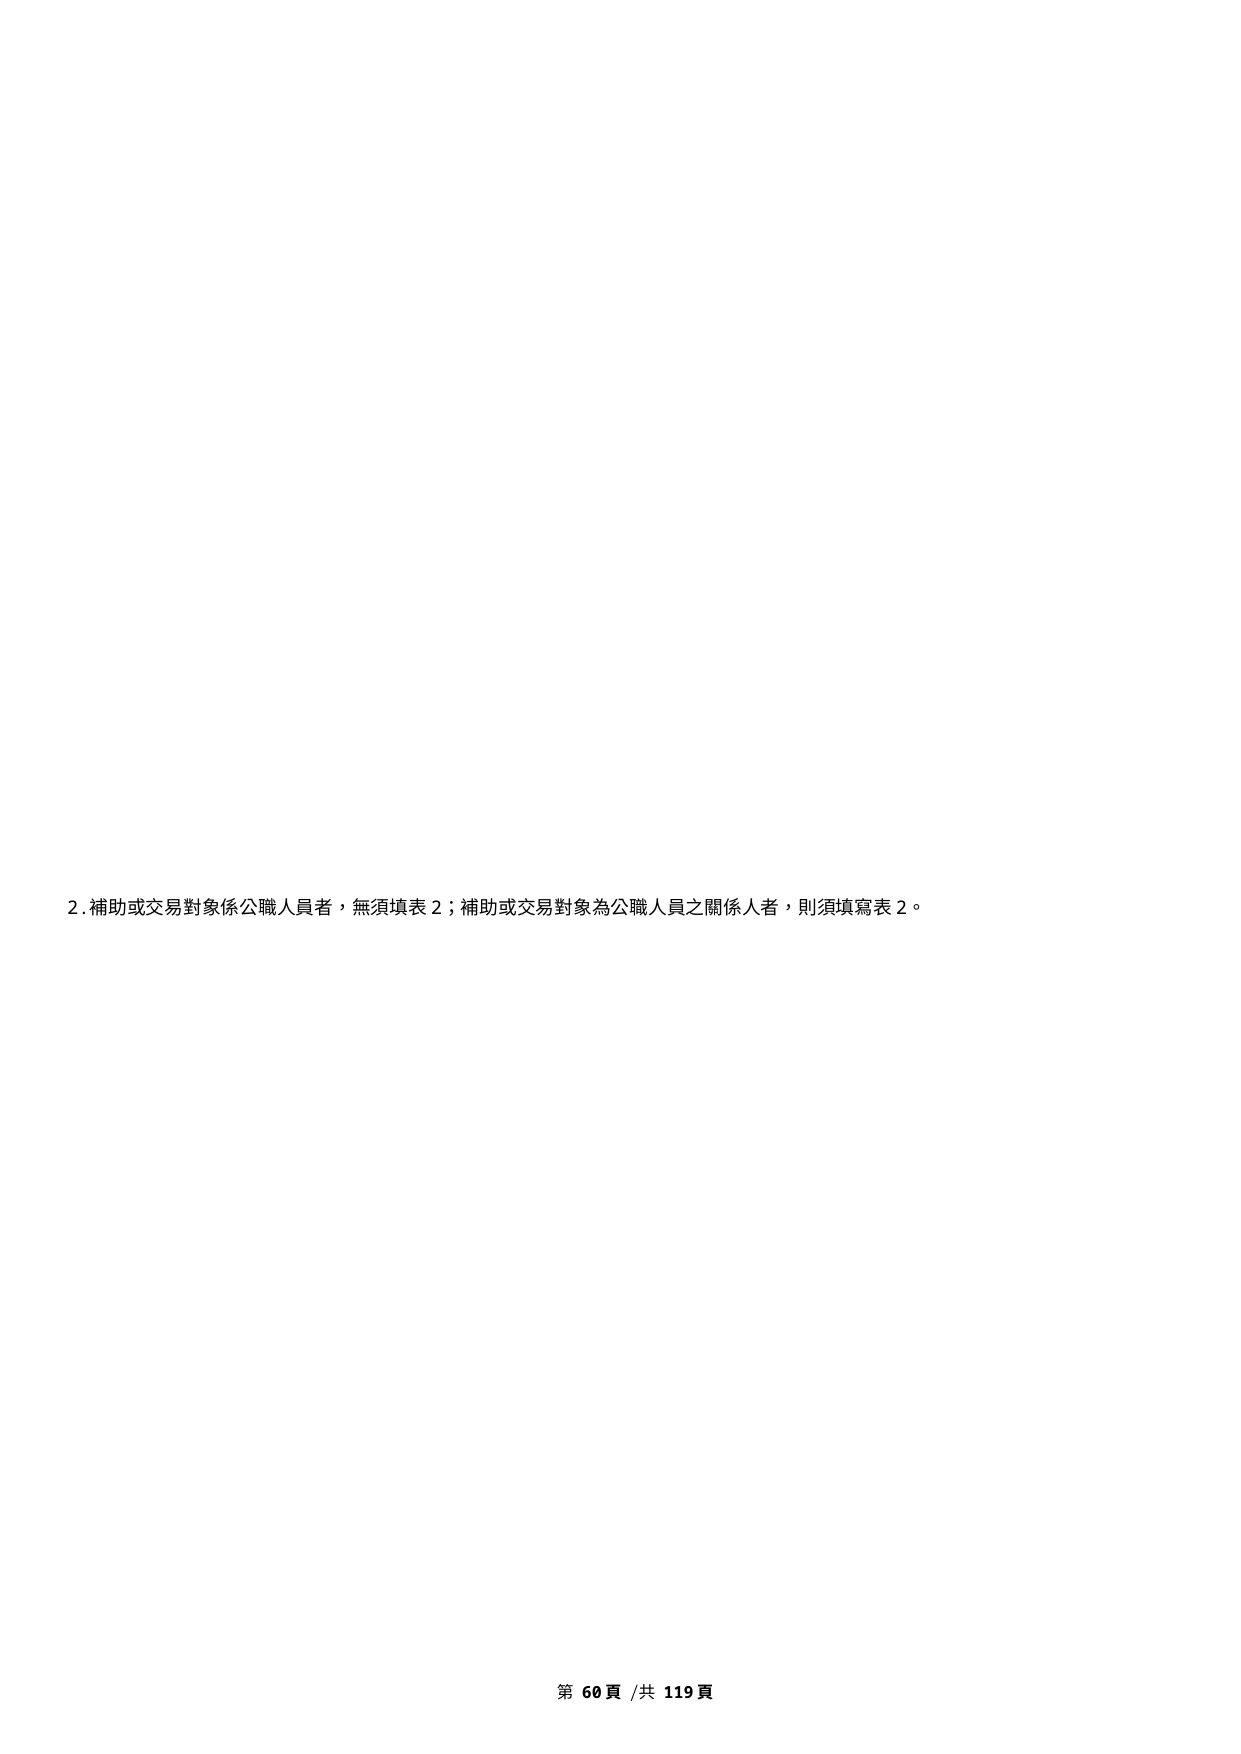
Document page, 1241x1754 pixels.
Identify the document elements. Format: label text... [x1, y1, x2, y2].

text 2.補助或交易對象係公職人員者，無須填表2；補助或交易對象為公職人員之關係人者，則須填寫表2。 [44, 865, 1240, 927]
